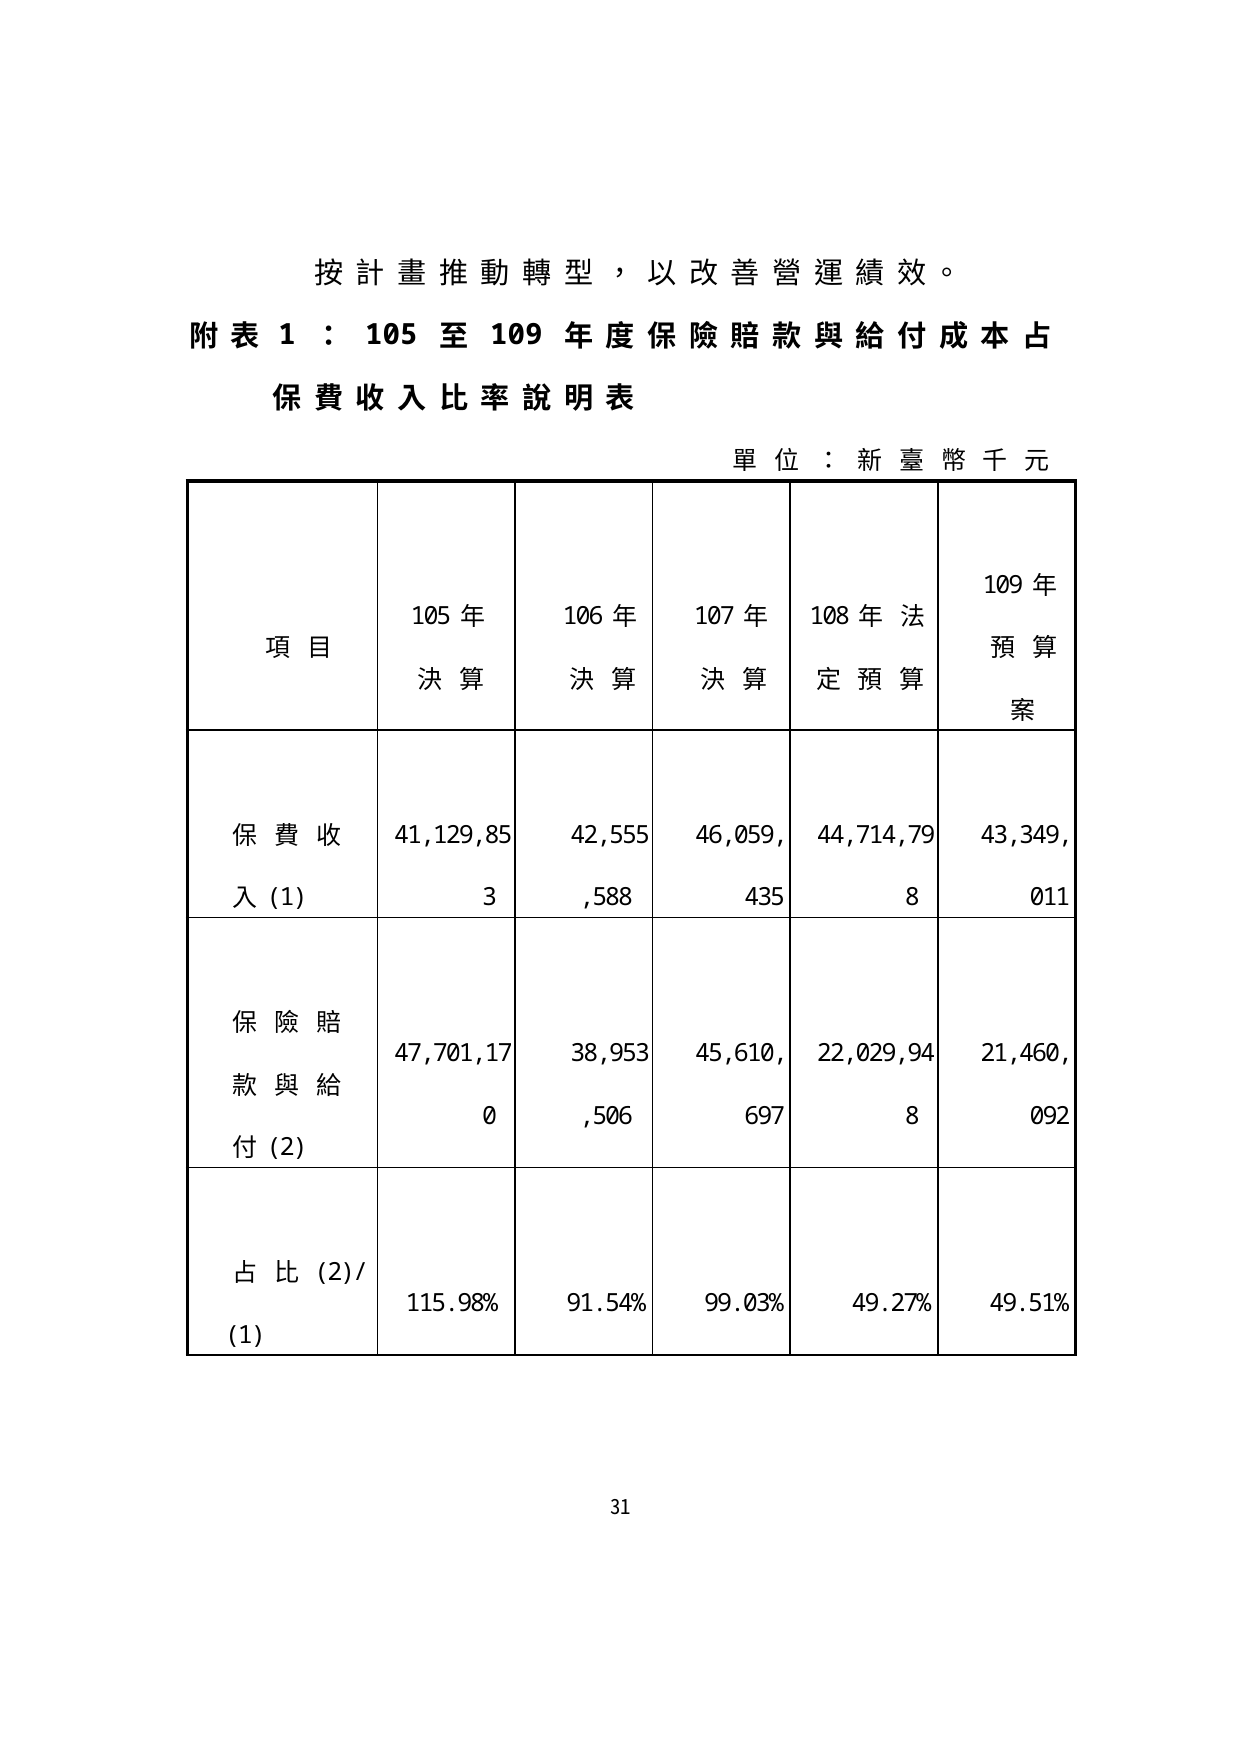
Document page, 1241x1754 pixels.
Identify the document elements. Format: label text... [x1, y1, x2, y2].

table_header 105年決算 [378, 483, 514, 729]
text 依臺銀人壽提供資料(詳附表1)，105至107年度決算「保險賠款與給付」占「保費收入」比率分別為115.98%、91.54%及99.03%，相較同年度業界平均數44.82%、44.41%及54.29%，顯屬偏高；據該公司說明，係因該公司成立初期大量銷售6年期躉繳類定存商品，於104年達到滿期金支出高峰所致(103及104年度保險賠款與給付金額分別為557億元及715億元)，自102年度開始轉型銷售長年分期保障型商品後，近年保險賠款與給付金額已大幅降低；又該公司表示，每季末均試算流動性風險指標，108年第2季為指標估計達923.13%(高於標準110%)，尚無流動性風險。如前所述該公司已於102年度開始進行轉型計畫，並檢討商品銷售政策，改推廣長年分期保障型商品等，爰預期該狀況將可獲改善，該公司允宜切實管控並按計畫推動轉型，以改善營運績效。 [271, 229, 1058, 292]
table_cell 115.98% [378, 1168, 514, 1354]
text 附表1：105至109年度保險賠款與給付成本占保費收入比率說明表 [183, 292, 1058, 417]
table_cell 43,349,011 [939, 731, 1074, 917]
table_cell 44,714,798 [791, 731, 937, 917]
table_cell 91.54% [516, 1168, 652, 1354]
table_cell 47,701,170 [378, 918, 514, 1167]
table_cell 41,129,853 [378, 731, 514, 917]
table_header 107年決算 [653, 483, 789, 729]
text 單位：新臺幣千元 [183, 417, 1058, 479]
table_header 106年決算 [516, 483, 652, 729]
table_cell 21,460,092 [939, 918, 1074, 1167]
table_cell 保險賠款與給付(2) [189, 918, 377, 1167]
table_cell 保費收入(1) [189, 731, 377, 917]
table_cell 占比(2)/(1) [189, 1168, 377, 1354]
table_cell 99.03% [653, 1168, 789, 1354]
table_cell 46,059,435 [653, 731, 789, 917]
table_cell 49.51% [939, 1168, 1074, 1354]
table_cell 38,953,506 [516, 918, 652, 1167]
table_cell 42,555,588 [516, 731, 652, 917]
table_cell 45,610,697 [653, 918, 789, 1167]
table_cell 22,029,948 [791, 918, 937, 1167]
table_header 109年預算案 [939, 483, 1074, 729]
table_cell 49.27% [791, 1168, 937, 1354]
table_header 項目 [189, 483, 377, 729]
table_header 108年法定預算 [791, 483, 937, 729]
